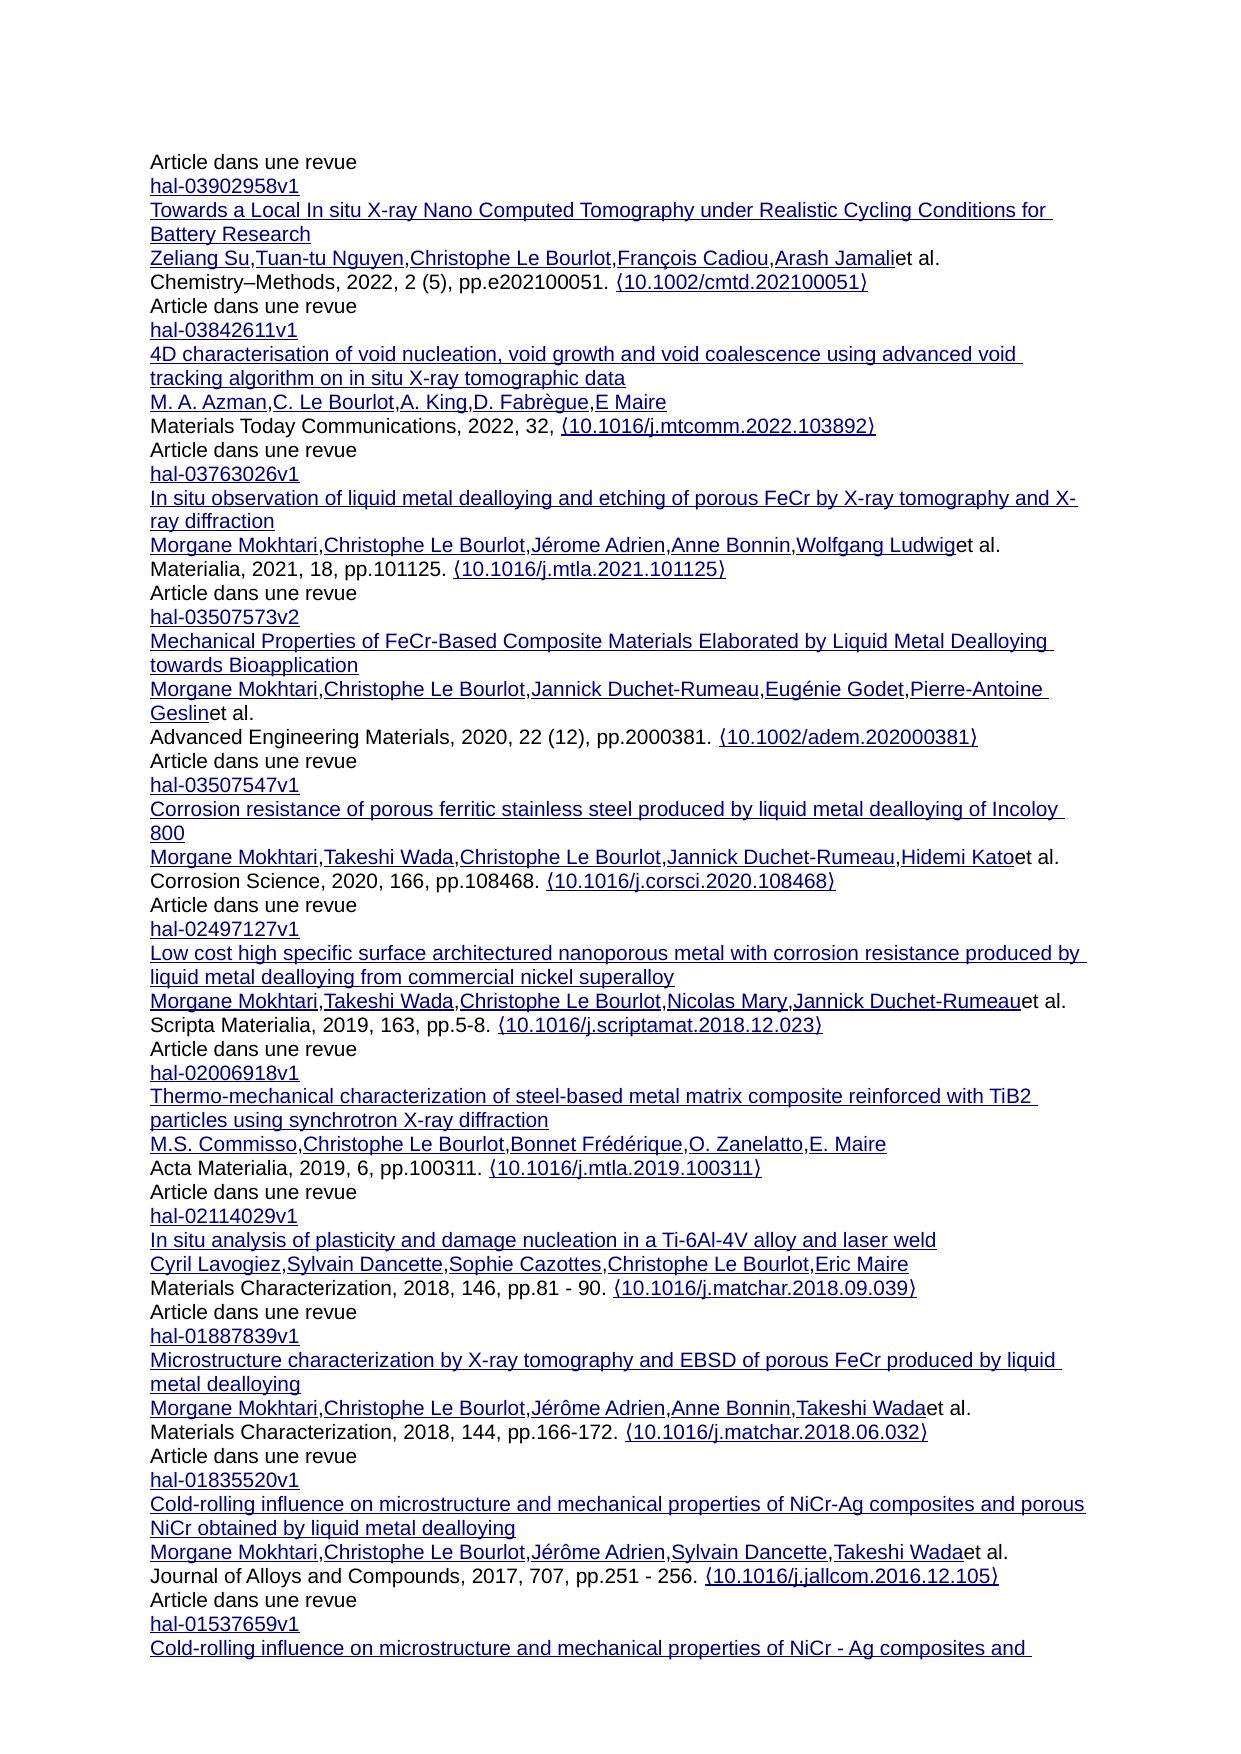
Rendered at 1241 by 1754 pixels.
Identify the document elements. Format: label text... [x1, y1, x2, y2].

table_cell Cold-rolling influence on microstructure and mechanical properties of NiCr - Ag composites and [150, 1635, 1090, 1659]
table_cell Microstructure characterization by X-ray tomography and EBSD of porous FeCr produced by liquid metal dealloying Morgane Mokhtari,Christophe Le Bourlot,Jérôme Adrien,Anne Bonnin,Takeshi Wadaet al. Materials Characterization, 2018, 144, pp.166-172. ⟨10.1016/j.matchar.2018.06.032⟩ Article dans une revue hal-01835520v1 [150, 1348, 1090, 1492]
table_cell Article dans une revue hal-03902958v1 [150, 150, 1090, 198]
table_cell Towards a Local In situ X‐ray Nano Computed Tomography under Realistic Cycling Conditions for Battery Research Zeliang Su,Tuan‐tu Nguyen,Christophe Le Bourlot,François Cadiou,Arash Jamaliet al. Chemistry–Methods, 2022, 2 (5), pp.e202100051. ⟨10.1002/cmtd.202100051⟩ Article dans une revue hal-03842611v1 [150, 198, 1090, 342]
table_cell Mechanical Properties of FeCr‐Based Composite Materials Elaborated by Liquid Metal Dealloying towards Bioapplication Morgane Mokhtari,Christophe Le Bourlot,Jannick Duchet-Rumeau,Eugénie Godet,Pierre-Antoine Geslinet al. Advanced Engineering Materials, 2020, 22 (12), pp.2000381. ⟨10.1002/adem.202000381⟩ Article dans une revue hal-03507547v1 [150, 629, 1090, 797]
table_cell Cold-rolling influence on microstructure and mechanical properties of NiCr-Ag composites and porous NiCr obtained by liquid metal dealloying Morgane Mokhtari,Christophe Le Bourlot,Jérôme Adrien,Sylvain Dancette,Takeshi Wadaet al. Journal of Alloys and Compounds, 2017, 707, pp.251 - 256. ⟨10.1016/j.jallcom.2016.12.105⟩ Article dans une revue hal-01537659v1 [150, 1492, 1090, 1635]
table_cell In situ analysis of plasticity and damage nucleation in a Ti-6Al-4V alloy and laser weld Cyril Lavogiez,Sylvain Dancette,Sophie Cazottes,Christophe Le Bourlot,Eric Maire Materials Characterization, 2018, 146, pp.81 - 90. ⟨10.1016/j.matchar.2018.09.039⟩ Article dans une revue hal-01887839v1 [150, 1228, 1090, 1348]
table_cell Low cost high specific surface architectured nanoporous metal with corrosion resistance produced by liquid metal dealloying from commercial nickel superalloy Morgane Mokhtari,Takeshi Wada,Christophe Le Bourlot,Nicolas Mary,Jannick Duchet-Rumeauet al. Scripta Materialia, 2019, 163, pp.5-8. ⟨10.1016/j.scriptamat.2018.12.023⟩ Article dans une revue hal-02006918v1 [150, 941, 1090, 1084]
table_cell In situ observation of liquid metal dealloying and etching of porous FeCr by X-ray tomography and X-ray diffraction Morgane Mokhtari,Christophe Le Bourlot,Jérome Adrien,Anne Bonnin,Wolfgang Ludwiget al. Materialia, 2021, 18, pp.101125. ⟨10.1016/j.mtla.2021.101125⟩ Article dans une revue hal-03507573v2 [150, 485, 1090, 629]
table_cell Thermo-mechanical characterization of steel-based metal matrix composite reinforced with TiB2 particles using synchrotron X-ray diffraction M.S. Commisso,Christophe Le Bourlot,Bonnet Frédérique,O. Zanelatto,E. Maire Acta Materialia, 2019, 6, pp.100311. ⟨10.1016/j.mtla.2019.100311⟩ Article dans une revue hal-02114029v1 [150, 1084, 1090, 1228]
table_cell Corrosion resistance of porous ferritic stainless steel produced by liquid metal dealloying of Incoloy 800 Morgane Mokhtari,Takeshi Wada,Christophe Le Bourlot,Jannick Duchet-Rumeau,Hidemi Katoet al. Corrosion Science, 2020, 166, pp.108468. ⟨10.1016/j.corsci.2020.108468⟩ Article dans une revue hal-02497127v1 [150, 797, 1090, 941]
table_cell 4D characterisation of void nucleation, void growth and void coalescence using advanced void tracking algorithm on in situ X-ray tomographic data M. A. Azman,C. Le Bourlot,A. King,D. Fabrègue,E Maire Materials Today Communications, 2022, 32, ⟨10.1016/j.mtcomm.2022.103892⟩ Article dans une revue hal-03763026v1 [150, 342, 1090, 485]
